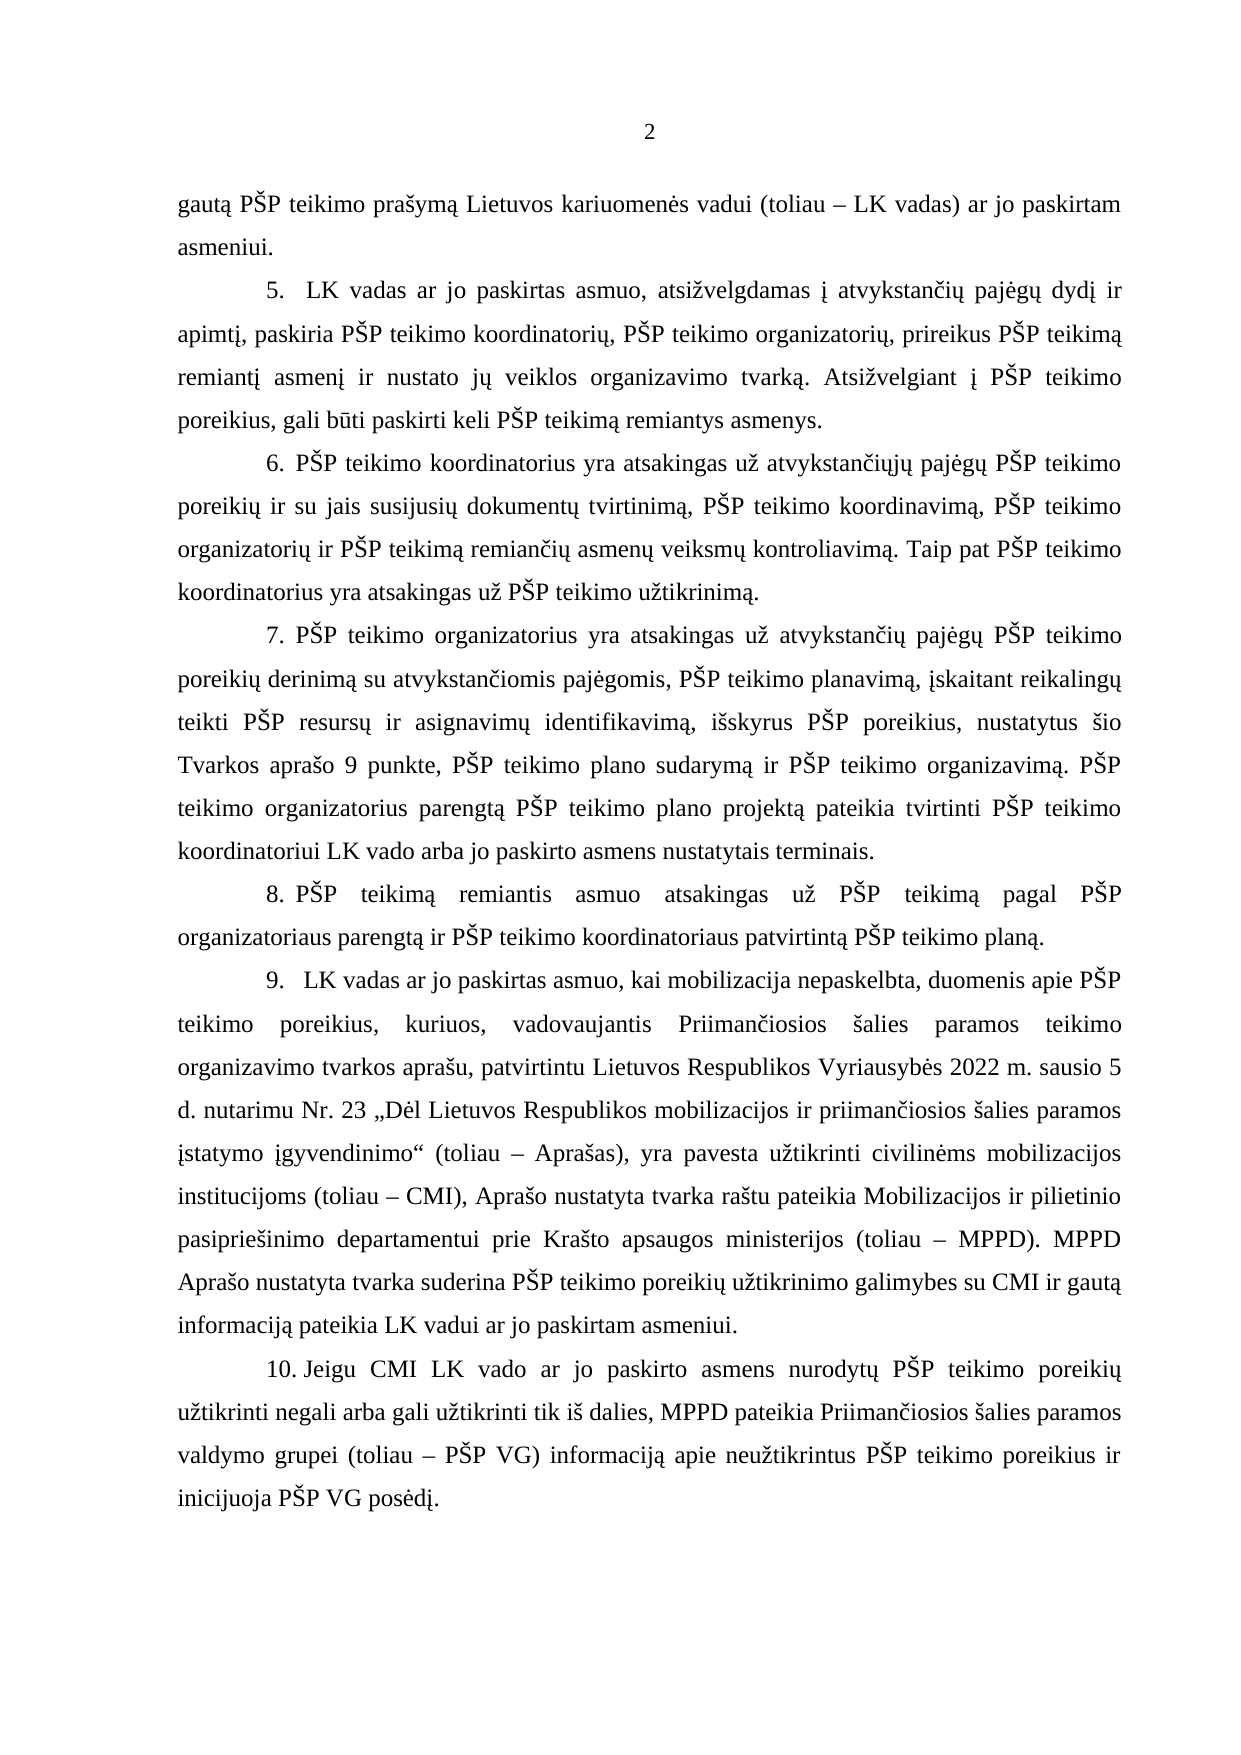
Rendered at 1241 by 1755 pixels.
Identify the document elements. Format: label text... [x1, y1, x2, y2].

text 9. LK vadas ar jo paskirtas asmuo, kai mobilizacija nepaskelbta, duomenis apie PŠP teikimo poreikius, kuriuos, vadovaujantis Priimančiosios šalies paramos teikimo organizavimo tvarkos aprašu, patvirtintu Lietuvos Respublikos Vyriausybės 2022 m. sausio 5 d. nutarimu Nr. 23 „Dėl Lietuvos Respublikos mobilizacijos ir priimančiosios šalies paramos įstatymo įgyvendinimo“ (toliau – Aprašas), yra pavesta užtikrinti civilinėms mobilizacijos institucijoms (toliau – CMI), Aprašo nustatyta tvarka raštu pateikia Mobilizacijos ir pilietinio pasipriešinimo departamentui prie Krašto apsaugos ministerijos (toliau – MPPD). MPPD Aprašo nustatyta tvarka suderina PŠP teikimo poreikių užtikrinimo galimybes su CMI ir gautą informaciją pateikia LK vadui ar jo paskirtam asmeniui. [177, 966, 1122, 1339]
text 10. Jeigu CMI LK vado ar jo paskirto asmens nurodytų PŠP teikimo poreikių užtikrinti negali arba gali užtikrinti tik iš dalies, MPPD pateikia Priimančiosios šalies paramos valdymo grupei (toliau – PŠP VG) informaciją apie neužtikrintus PŠP teikimo poreikius ir inicijuoja PŠP VG posėdį. [177, 1354, 1122, 1512]
text 6. PŠP teikimo koordinatorius yra atsakingas už atvykstančiųjų pajėgų PŠP teikimo poreikių ir su jais susijusių dokumentų tvirtinimą, PŠP teikimo koordinavimą, PŠP teikimo organizatorių ir PŠP teikimą remiančių asmenų veiksmų kontroliavimą. Taip pat PŠP teikimo koordinatorius yra atsakingas už PŠP teikimo užtikrinimą. [177, 448, 1122, 606]
text 5. LK vadas ar jo paskirtas asmuo, atsižvelgdamas į atvykstančių pajėgų dydį ir apimtį, paskiria PŠP teikimo koordinatorių, PŠP teikimo organizatorių, prireikus PŠP teikimą remiantį asmenį ir nustato jų veiklos organizavimo tvarką. Atsižvelgiant į PŠP teikimo poreikius, gali būti paskirti keli PŠP teikimą remiantys asmenys. [177, 276, 1122, 434]
text 7. PŠP teikimo organizatorius yra atsakingas už atvykstančių pajėgų PŠP teikimo poreikių derinimą su atvykstančiomis pajėgomis, PŠP teikimo planavimą, įskaitant reikalingų teikti PŠP resursų ir asignavimų identifikavimą, išskyrus PŠP poreikius, nustatytus šio Tvarkos aprašo 9 punkte, PŠP teikimo plano sudarymą ir PŠP teikimo organizavimą. PŠP teikimo organizatorius parengtą PŠP teikimo plano projektą pateikia tvirtinti PŠP teikimo koordinatoriui LK vado arba jo paskirto asmens nustatytais terminais. [177, 621, 1122, 865]
text 8. PŠP teikimą remiantis asmuo atsakingas už PŠP teikimą pagal PŠP organizatoriaus parengtą ir PŠP teikimo koordinatoriaus patvirtintą PŠP teikimo planą. [177, 879, 1122, 951]
text gautą PŠP teikimo prašymą Lietuvos kariuomenės vadui (toliau – LK vadas) ar jo paskirtam asmeniui. [177, 189, 1122, 261]
